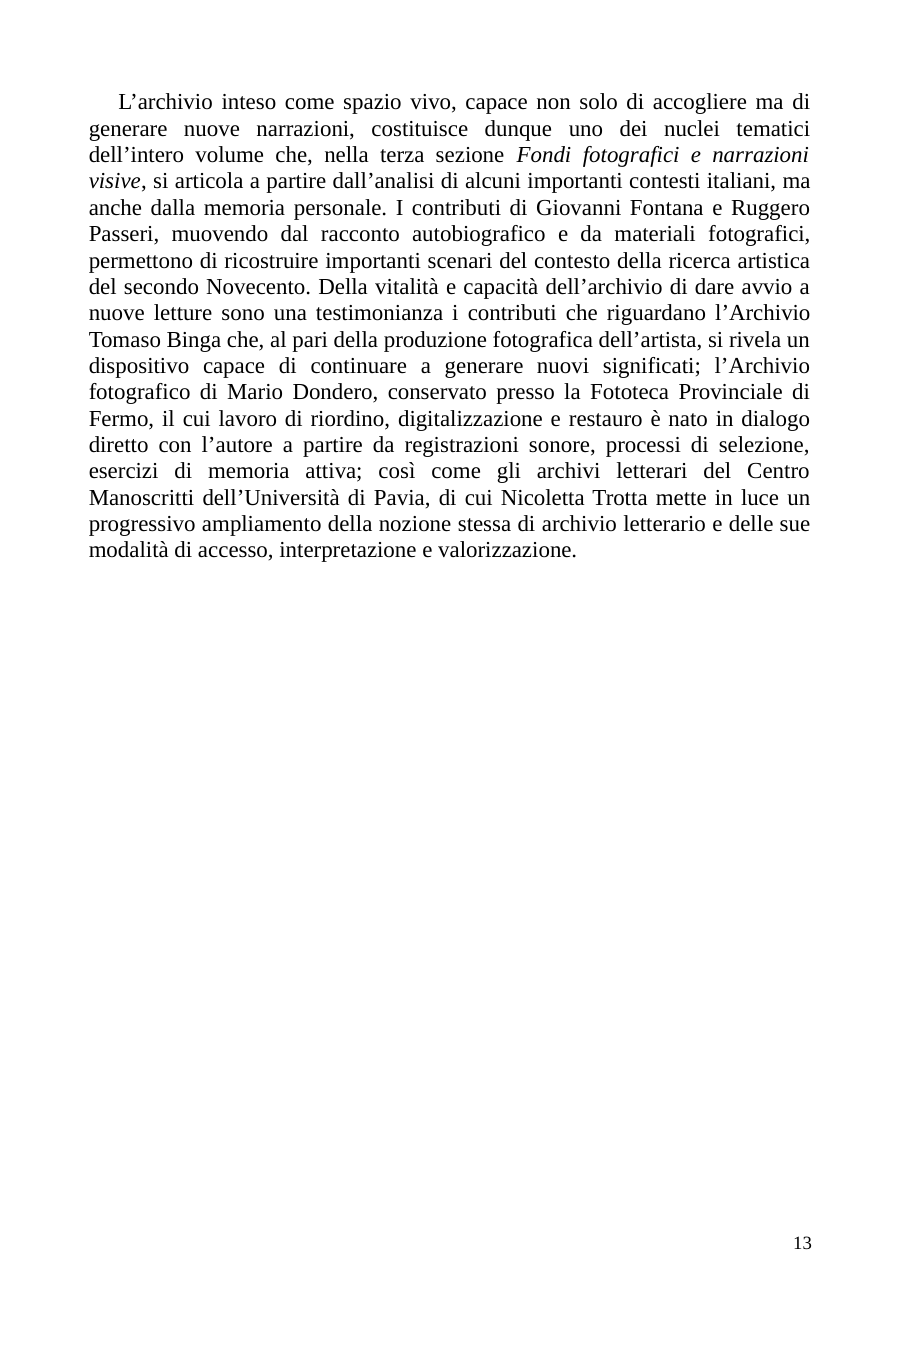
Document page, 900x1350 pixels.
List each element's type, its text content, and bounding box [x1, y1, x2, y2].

text L’archivio inteso come spazio vivo, capace non solo di accogliere ma di generare nuove narrazioni, costituisce dunque uno dei nuclei tematici dell’intero volume che, nella terza sezione Fondi fotografici e narrazioni visive, si articola a partire dall’analisi di alcuni importanti contesti italiani, ma anche dalla memoria personale. I contributi di Giovanni Fontana e Ruggero Passeri, muovendo dal racconto autobiografico e da materiali fotografici, permettono di ricostruire importanti scenari del contesto della ricerca artistica del secondo Novecento. Della vitalità e capacità dell’archivio di dare avvio a nuove letture sono una testimonianza i contributi che riguardano l’Archivio Tomaso Binga che, al pari della produzione fotografica dell’artista, si rivela un dispositivo capace di continuare a generare nuovi significati; l’Archivio fotografico di Mario Dondero, conservato presso la Fototeca Provinciale di Fermo, il cui lavoro di riordino, digitalizzazione e restauro è nato in dialogo diretto con l’autore a partire da registrazioni sonore, processi di selezione, esercizi di memoria attiva; così come gli archivi letterari del Centro Manoscritti dell’Università di Pavia, di cui Nicoletta Trotta mette in luce un progressivo ampliamento della nozione stessa di archivio letterario e delle sue modalità di accesso, interpretazione e valorizzazione. [88, 88, 811, 563]
